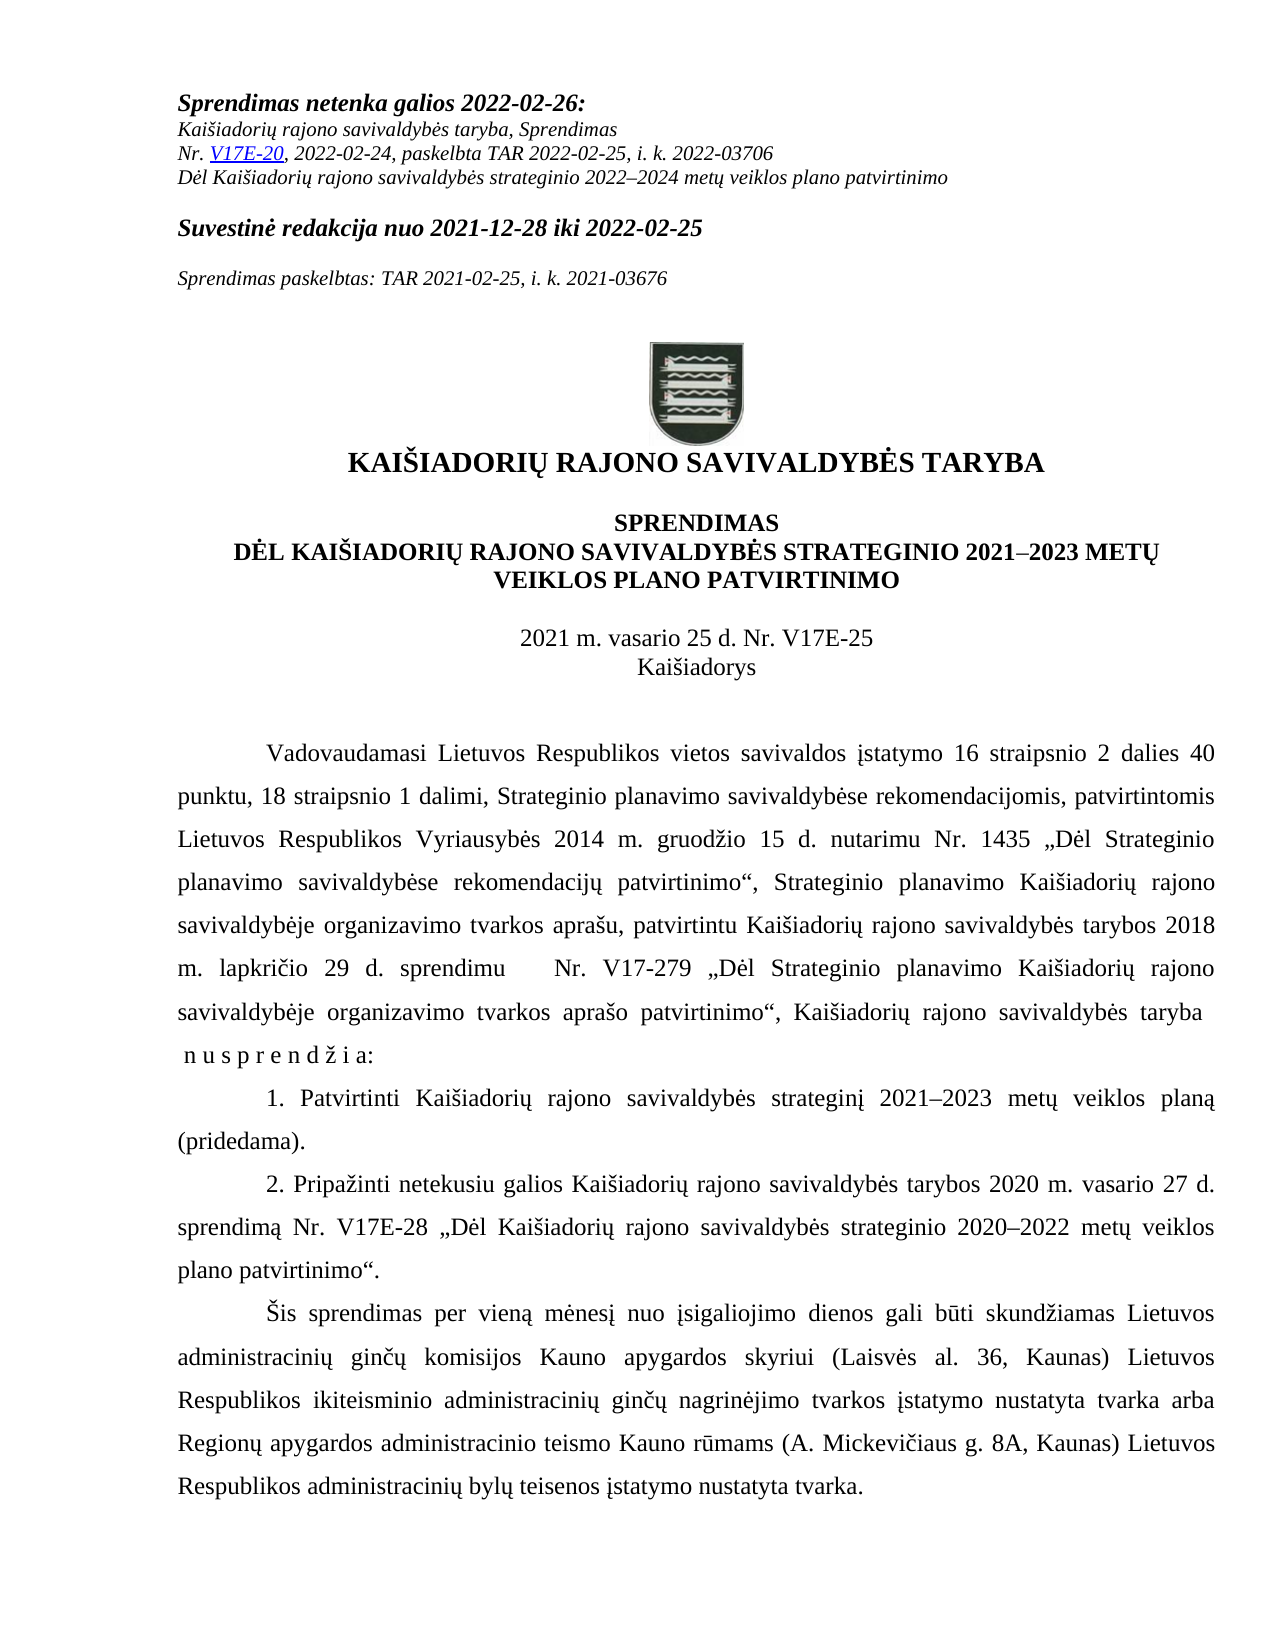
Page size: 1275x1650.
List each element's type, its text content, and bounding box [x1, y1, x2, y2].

text 2021 m. vasario 25 d. Nr. V17E-25 [177, 623, 1216, 652]
text Vadovaudamasi Lietuvos Respublikos vietos savivaldos įstatymo 16 straipsnio 2 dalies 40 punktu, 18 straipsnio 1 dalimi, Strateginio planavimo savivaldybėse rekomendacijomis, patvirtintomis Lietuvos Respublikos Vyriausybės 2014 m. gruodžio 15 d. nutarimu Nr. 1435 „Dėl Strateginio planavimo savivaldybėse rekomendacijų patvirtinimo“, Strateginio planavimo Kaišiadorių rajono savivaldybėje organizavimo tvarkos aprašu, patvirtintu Kaišiadorių rajono savivaldybės tarybos 2018 m. lapkričio 29 d. sprendimu Nr. V17-279 „Dėl Strateginio planavimo Kaišiadorių rajono savivaldybėje organizavimo tvarkos aprašo patvirtinimo“, Kaišiadorių rajono savivaldybės taryba n u s p r e n d ž i a: [177, 738, 1216, 1068]
subtitle KAIŠIADORIŲ RAJONO SAVIVALDYBĖS TARYBA [177, 446, 1216, 479]
text Šis sprendimas per vieną mėnesį nuo įsigaliojimo dienos gali būti skundžiamas Lietuvos administracinių ginčų komisijos Kauno apygardos skyriui (Laisvės al. 36, Kaunas) Lietuvos Respublikos ikiteisminio administracinių ginčų nagrinėjimo tvarkos įstatymo nustatyta tvarka arba Regionų apygardos administracinio teismo Kauno rūmams (A. Mickevičiaus g. 8A, Kaunas) Lietuvos Respublikos administracinių bylų teisenos įstatymo nustatyta tvarka. [177, 1298, 1216, 1500]
text Dėl Kaišiadorių rajono savivaldybės strateginio 2022–2024 metų veiklos plano patvirtinimo [177, 165, 1216, 189]
text 1. Patvirtinti Kaišiadorių rajono savivaldybės strateginį 2021–2023 metų veiklos planą (pridedama). [177, 1083, 1216, 1155]
text 2. Pripažinti netekusiu galios Kaišiadorių rajono savivaldybės tarybos 2020 m. vasario 27 d. sprendimą Nr. V17E-28 „Dėl Kaišiadorių rajono savivaldybės strateginio 2020–2022 metų veiklos plano patvirtinimo“. [177, 1169, 1216, 1284]
text Sprendimas netenka galios 2022-02-26: [177, 88, 1216, 117]
text Nr. V17E-20, 2022-02-24, paskelbta TAR 2022-02-25, i. k. 2022-03706 [177, 141, 1216, 165]
text Kaišiadorių rajono savivaldybės taryba, Sprendimas [177, 117, 1216, 141]
text SPRENDIMAS [177, 508, 1216, 537]
text DĖL KAIŠIADORIŲ RAJONO SAVIVALDYBĖS STRATEGINIO 2021–2023 METŲ VEIKLOS PLANO PATVIRTINIMO [177, 537, 1216, 594]
text Suvestinė redakcija nuo 2021-12-28 iki 2022-02-25 [177, 213, 1216, 242]
text Sprendimas paskelbtas: TAR 2021-02-25, i. k. 2021-03676 [177, 266, 1216, 290]
text Kaišiadorys [177, 652, 1216, 680]
